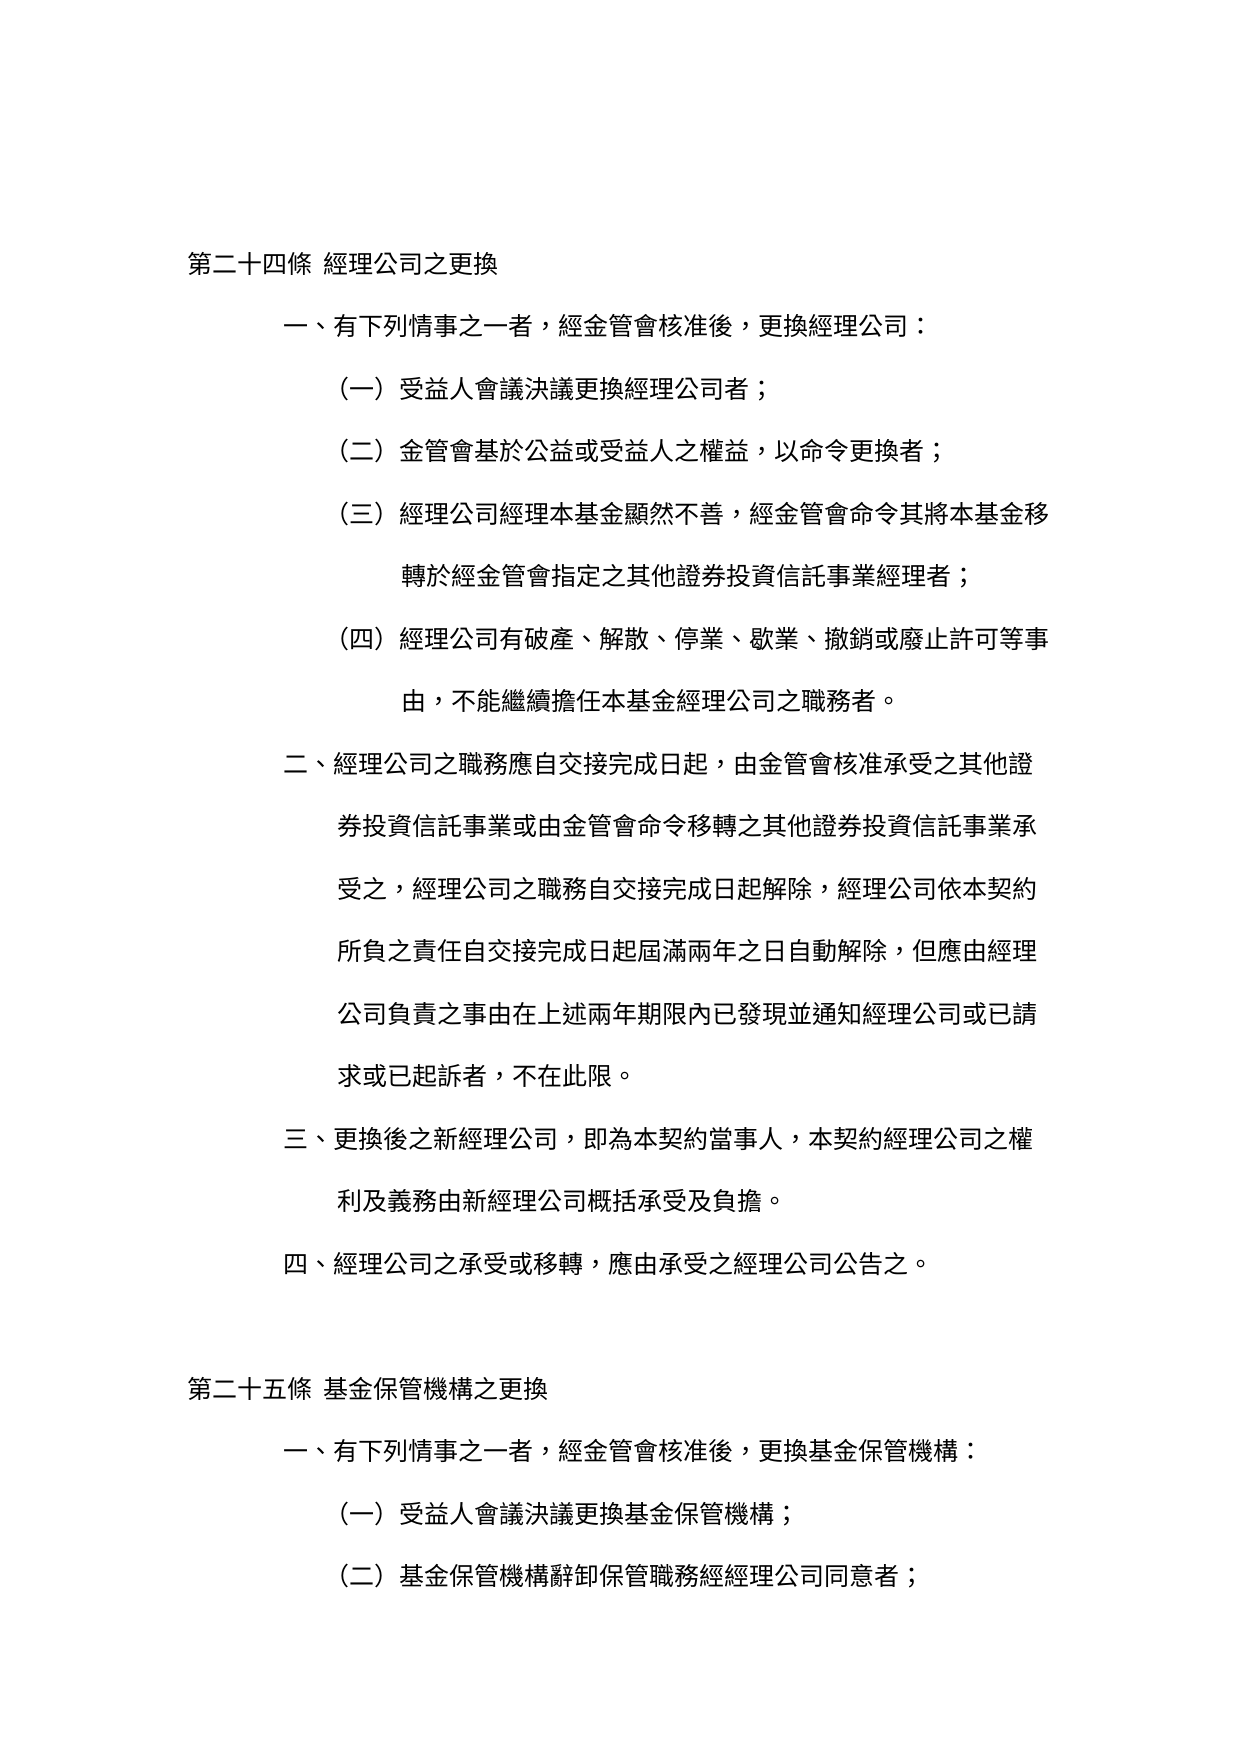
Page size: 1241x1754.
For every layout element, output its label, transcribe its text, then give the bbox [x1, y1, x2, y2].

text 一、有下列情事之一者，經金管會核准後，更換基金保管機構： [284, 1408, 1053, 1471]
text （二）基金保管機構辭卸保管職務經經理公司同意者； [324, 1533, 1053, 1596]
text （四）經理公司有破產、解散、停業、歇業、撤銷或廢止許可等事由，不能繼續擔任本基金經理公司之職務者。 [324, 596, 1053, 721]
text （一）受益人會議決議更換基金保管機構； [324, 1471, 1053, 1533]
text （二）金管會基於公益或受益人之權益，以命令更換者； [324, 408, 1053, 471]
text 一、有下列情事之一者，經金管會核准後，更換經理公司： [284, 283, 1053, 346]
text （一）受益人會議決議更換經理公司者； [324, 346, 1053, 408]
text 二、經理公司之職務應自交接完成日起，由金管會核准承受之其他證券投資信託事業或由金管會命令移轉之其他證券投資信託事業承受之，經理公司之職務自交接完成日起解除，經理公司依本契約所負之責任自交接完成日起屆滿兩年之日自動解除，但應由經理公司負責之事由在上述兩年期限內已發現並通知經理公司或已請求或已起訴者，不在此限。 [284, 721, 1053, 1096]
text 第二十四條 經理公司之更換 [187, 221, 1053, 283]
text 第二十五條 基金保管機構之更換 [187, 1346, 1053, 1408]
text （三）經理公司經理本基金顯然不善，經金管會命令其將本基金移轉於經金管會指定之其他證券投資信託事業經理者； [324, 471, 1053, 596]
text 三、更換後之新經理公司，即為本契約當事人，本契約經理公司之權利及義務由新經理公司概括承受及負擔。 [284, 1096, 1053, 1221]
text 四、經理公司之承受或移轉，應由承受之經理公司公告之。 [284, 1221, 1053, 1283]
